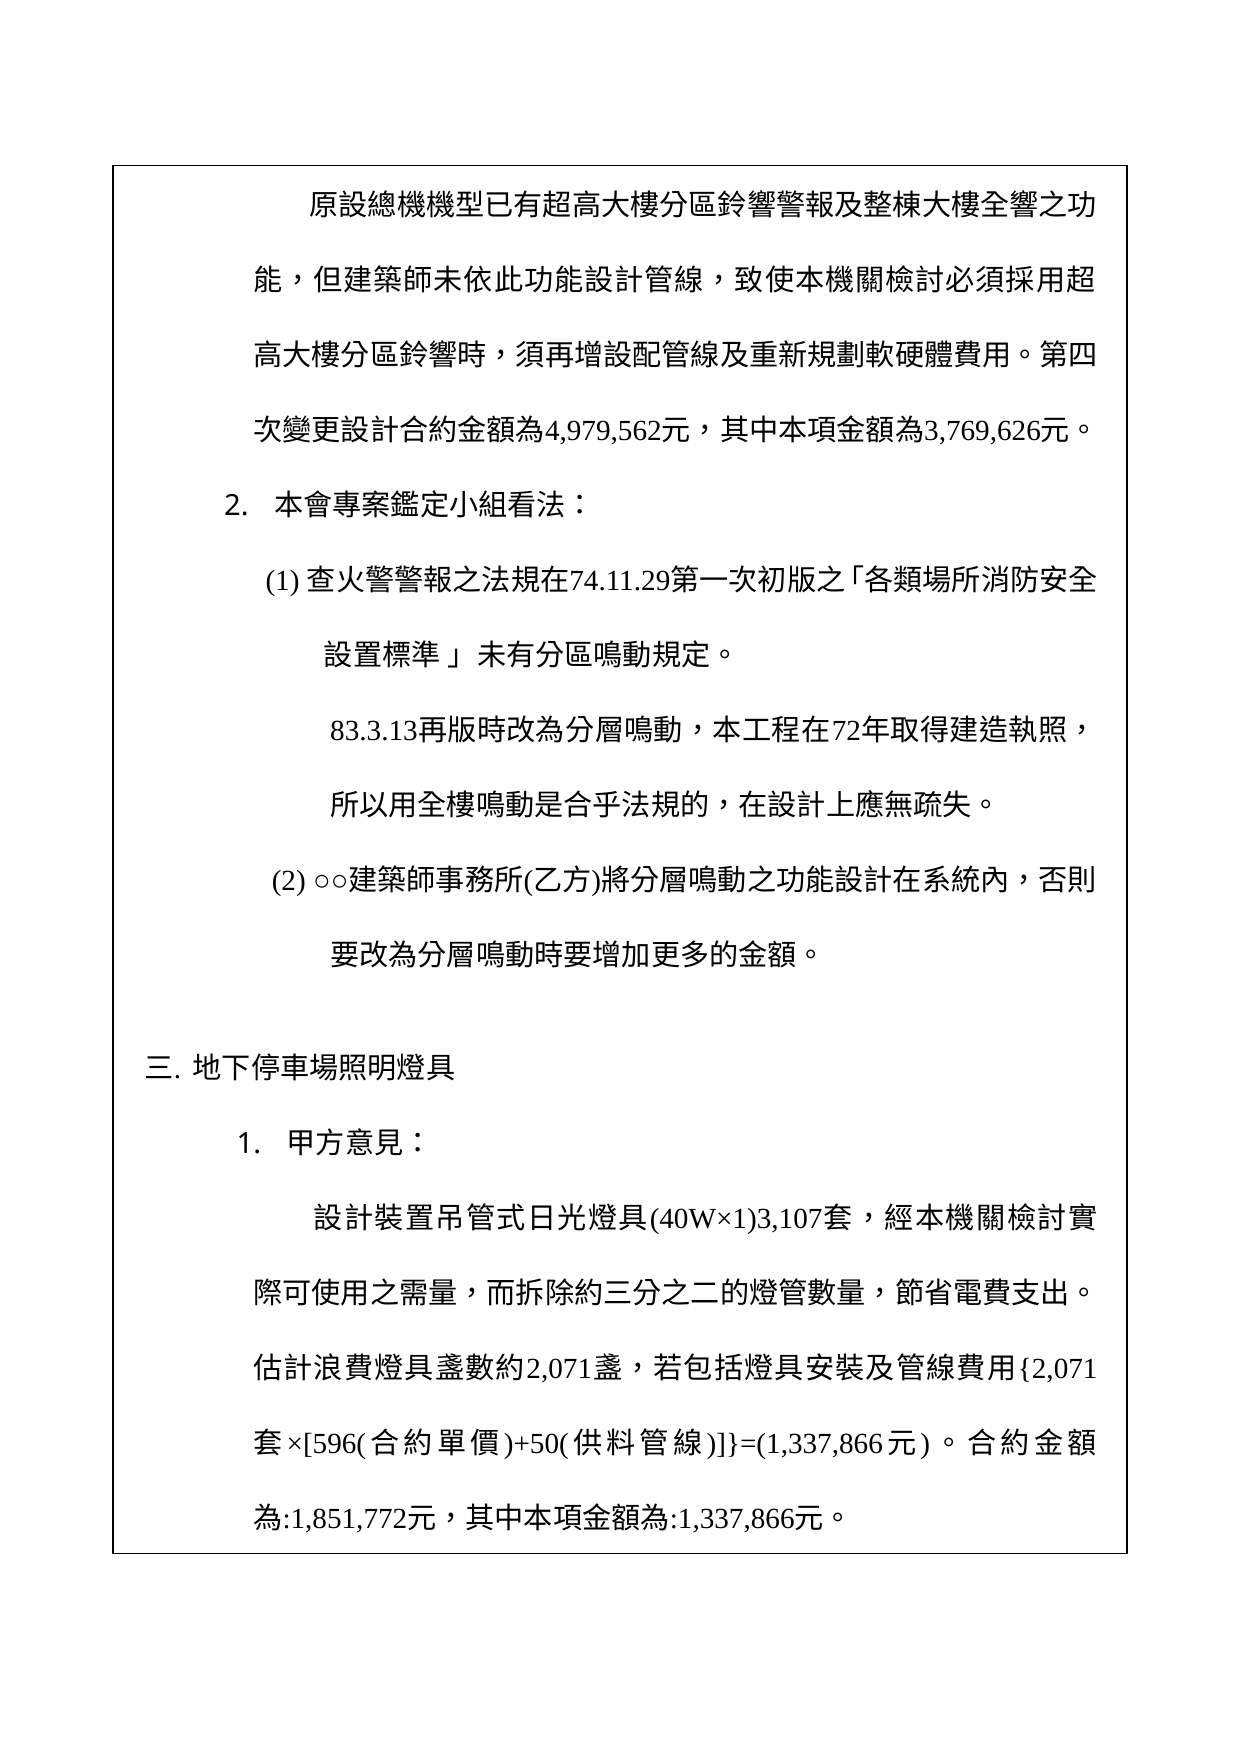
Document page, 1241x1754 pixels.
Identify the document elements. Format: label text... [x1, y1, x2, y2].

table_cell 案情摘要：（摘自○○代理人○○律師書面資料） ○○○ (甲方)為在○○○○位址新建及整修房舍,於中華民國六十九年三月十八日與○○建築師事務所○○○建築師(乙方)訂立工程設計委託契約書,委託乙方擔任細部設計及監造事宜。 依該委託契約書約定,建築師報酬為工程發包總價百分之二,此項報酬,甲方已依約給付(共已給付一億五千一百六十七萬零四百十元);唯因建造期間較預定五年為長,乙方起訴請求甲方再給付九千二百二十一萬三千三百零六元,經法院送請○○大學建築系鑑定結果,認為甲方應再給付三千二百八十三萬九千九百四十一元,始為合理。 甲方認為本件建築師既受有報酬,自應以善良管理人之注意,處理委任事務,惟其認為由於乙方之疏失,設計欠妥,以致甲方發生如附表所示之損害,故法院若認為該建築系之鑑定可採,則因乙方之不當造成甲方之損害,適足以抵銷甲方應給付之上開金額,因而衍生甲方該項損害,是否為乙方未盡善良管理人注意義務所致之爭議。 案情分析： 本案經專案鑑定小組現場履勘並召開五次預審會議後,就甲方所提之各項設計疏失分析如下: 下述各項費用之數據係僅就技術上探討所認知之工程施作費用，並非應賠償之金額。 建築工程 C區6F屋頂花園台加防水膜處理 甲方意見： 因設計時未注意花園覆土厚度,防水膜鋪設高度不足,發生漏水後,再拆除已完成之花園植裁,加高防水膜。經第十次變更設計中列入。合約金額為:壹佰壹拾伍萬柒仟柒佰柒拾伍元整1,157,775元其中本項金額為:1,125,000元。 2. 本會專案鑑定小組看法：(再改善費用：899,280元) 該屋頂在設計之初,未作屋頂花園花台之用,後因推行綠化,故在C區6F屋頂改作花台,在變更設計時,建築師將花台加高而未將防水膜加高係建築師之疏漏。 原設計防水膜鋪設高度不足，造成漏水。依卷證資料所附之單價分析表所屬本項變更內容，包括防水層等相關配套工程顯然係為達到改善「漏水」之目的，所需之工程費,因防水膜本已包括在原工程之內理應將原有防水層費用225,720元扣除後,其餘899,280元全部予認定(1,125,000-225,720=899,280元)。 二.電梯為配合二次消防法規將控制盤改善,並於機坑中加裝隔離鐵網。 甲方意見： 在設計時已公佈二次消防法,但卻未注意,許多項目均不符規定,由本機關另行發包。本項金額為3,946,000元。 本會專案鑑定小組看法：(再改善費用：3,416,152元) 改善控制盤,起因於緊急昇降機未符合建築技術規則107條六款: “應設有使機廂門維持開啟狀態仍能昇降之裝置”。 (2) 加賬明細中15，殘障電梯加裝語音設備。 16，殘障標誌。 17，10號電梯在B4加裝對講機。 以上三項非屬控制盤改善項目，共計481,680元及其利潤管理費(10%計)共529,848元,自不應列入損失金額。 (3) 實際列入損失金額為3,946,000元-529,848元=3,416,152元 三. 各屋頂層伸縮縫蓋板設計泛水長度不足。 1.甲方意見： 未考慮刮颱風大雨時，雨水從側面滲入，本機關另行發包將蓋鈑加寬改善。合約金額為:950,000元，本項金額為950,000元。 2. 本會專案鑑定小組看法： 根據建築師提供之設計，蓋板依廠商標準圖設計，為多數建築師採用之方法，現在應先查出漏水的時間，是否在保固期間，如在保固期間應由承商負責修復。 四.各屋頂層機械室及電梯機房之百葉窗未設計防雨罩。 甲方意見： 各屋頂層機械室及電梯機房之百葉窗外亦未考慮颱風大雨時，雨水仍會從斜面滲入，由本機關另行發包將百葉窗外加做防雨罩等防水設備改善。合約金額為:815,000元，本項金額為815,000元。 本會專案鑑定小組看法：(再改善費用：815,000元) 建築師未提解釋，有疏漏。 一樓影像醫學部各攝影室牆面之開關及插座BOX，未包鉛鈑。 甲方意見： 設計時未考慮各房間開孔必須包鉛板，才能通過原委會之測試，經再追加列入第八次變更設計，將原牆面拆除後再包鉛板。第八次變更設計合約金額為:9,117,690元，其中本項金額為:1,567,752元。 本會專案鑑定小組看法： 攝影室牆面開口處加包鉛板，此為施工重點,根據提供之相關資料,未有「開口處加包鉛板之設計詳圖」；但依施工說明編號13750放射線防護工程第5節施工之(6)：「水電之管線不得任意貫穿防護障壁,如必要穿透時,應使用……並包加鉛板俾使完全遮蔽,承包商須提出施工大樣圖經建築師認可。」已有規定，故設計上雖有考量，惟相關圖示不足。 B. 衛生給水工程 一. 原已裝置之飲水機，因設計不當全部拆除停用。 1.甲方意見： 安裝於各病房及單位之飲水機，共約130台，但因設計時連接管之RO 純水系統(將氯去除)因管路太長，故經本機關檢驗水中細菌數量超出安全容許量,經本機關提至執行會討論(511,516次)，決議將全部飲水機拆除，免影響病患及員工健康，現病房均以開水機供水，飲水機已全部停用。合約金額為:2,442,000元，其中本項金額為:1,947,000元。 2. 本會專案鑑定小組看法： (1) 甲方缺失說明中認為「設計時連接之RO純水系統(將氯除去) 因管路太長，故經本院檢驗水中細菌數量超出安全容許量…..」。 (2) 生菌之主因是RO純水，誠如甲方會議記錄中○○○委員所言，飲水機不應接RO水，因為RO水缺氯,氯是殺菌最常用的方法，當初將給水BYPASS RO機，情況一定會比經過RO機為佳，似有設計欠周詳,惟尚有多種改善方式,可惜未多方徵詢而拆除,故此部份損失金額,或可不必全數認列。 (3) 依提供之設計圖說,飲水機水源與燒燙中心、洗腎中心等系統共 用。 C. 電氣工程 一. 柴油引擎發電機冷卻系統設備 1.甲方意見： 因設計疏忽不當，採用散熱水箱，於每星期六上午無載試車及每月首週六下午有載試車時，致使對面大樓屋頂產生超過100分貝(db)以上之噪音，影響住戶，居民抗議反應。 本機關再自行發包改善採用冷卻水塔，經查設計當初環保已明確規定北市學校住宅區之噪音標準。合約結算金額為:8,919,000元，本項金額為8,919,000元。 2. 本會專案鑑定小組看法：(再改善費用：8,919,000元) 噪音管制法在72.5.13公佈。 噪音管制法施行細則73.12.20發佈74.5.10北市環一字第8306號公佈「台北市噪音管制區範圍、分類」其中醫療院所用地屬於特定管制區。 依乙方委託之律師事務所八九年七月二十五日○○○○號函：「…該柴油引擎發電機冷卻系統是在七十二至七十六年間完成設計」，故應為設計疏失。 消防火警系統設備 甲方意見： 原設總機機型已有超高大樓分區鈴響警報及整棟大樓全響之功能，但建築師未依此功能設計管線，致使本機關檢討必須採用超高大樓分區鈴響時，須再增設配管線及重新規劃軟硬體費用。第四次變更設計合約金額為4,979,562元，其中本項金額為3,769,626元。 本會專案鑑定小組看法： (1) 查火警警報之法規在74.11.29第一次初版之「各類場所消防安全設置標準 」未有分區鳴動規定。 83.3.13再版時改為分層鳴動，本工程在72年取得建造執照，所以用全樓鳴動是合乎法規的，在設計上應無疏失。 (2) ○○建築師事務所(乙方)將分層鳴動之功能設計在系統內，否則要改為分層鳴動時要增加更多的金額。 地下停車場照明燈具 甲方意見： 設計裝置吊管式日光燈具(40W×1)3,107套，經本機關檢討實際可使用之需量，而拆除約三分之二的燈管數量，節省電費支出。估計浪費燈具盞數約2,071盞，若包括燈具安裝及管線費用{2,071套×[596(合約單價)+50(供料管線)]}=(1,337,866元)。合約金額為:1,851,772元，其中本項金額為:1,337,866元。 2. 本會專案鑑定小組看法： (1) 地下停車場之照度依據CNS規定如下： 車道(交通最大) 150-300LUX (一般) 75-150LUX 停車位置(出入多之場合) 50-100LUX (出入少之場合) 20-50LUX 本案當屬交通量大，出入多之場合。 四. 公共走廊照明 1.甲方意見： 各公共走廊設計裝置吸式日光燈(40W×1)17,268套，經本機關檢討實際可使用之需量，而拆除約四分之三數量之燈管，節省電費支出。估計浪費燈具盞數約12,951套，包括燈具安裝及管線費用。 12,951套×(231+50)=(3,639,231元)。合約金額為:3,988,908 元，其中本項金額為3,639,231元。 本會專案鑑定小組看法： (1) 公共走廊之照度依CNS規定如下： 門診部走廊 150-300LUX 病房走廊 50-100LUX (2) 三、四兩項拆除之燈管，可做為甲方之財產。 (3) 三、四兩項設計是否符合規定，可以實測方式驗證，惟依本會工程技術鑑定作業要點第七點：「本會辦理工程技術鑑定案件，不負責證據之調查或蒐集，悉以司法或檢察機關提供之卷證資料為之…」，該現場試驗非屬本會可提供之服務。 D. 空調工程 一. 空調配合使用執照消防檢查增設工程 1.甲方意見： 設計空調緊急排煙及相關設備，未完全符合消防法規，致使須更改增設。合約金額為10,050,000元。其中本項金額為10,050,000元。 2. 本會專案鑑定小組看法： (1) 本工程之建照取得在民國72年，當時排煙設備之規章係依建築技術規則100條規定設計，100條明文規定排煙設備裝置在「供本編第六十九條第一類，第四類使用及第二類之養老院、兒童福利設施之建築物….」，而醫院在第六十九條內屬第二類養老院、兒童福利設施以外之建築物，其他條文因無配套規定，在當時對排煙設備並未嚴格要求。 (2) 74年11月29日第一版「各類場合消防安全設置標準」頒佈後排煙設備大幅增加，所以此項變更實非設計之過。 鑑定意見： 本鑑定依法院○○○○號函，對甲方所提之工程項目是否有設計上之疏失，所以主要就「設計」方面提出鑑定。 甲方已交付乙方尾款，依合約規定應已認定驗收合格，如甲方認為乙方仍有設計疏失而欲求償，似不應延遲至付款後有爭議時才提出，且現甲方以工程費全額要求賠償實有違契約之精神；另乙方於甲方撥付尾款前如未告之因工期延長致生履約爭議而欲求償，並逕行提起訴訟，則恐有違誠信原則。 合約為雙方應遵守之約定，亦為本案判決的重要參據；本案合約相關之規定依「○○○○○整建計劃專案小組徵聘建築師擔任設計工作要點」為： （1）第十二點「處罰或解約」； （2）第十四點「報酬」。 本案甲方認為乙方受有報酬，自應以善良管理人之注意處理委任事務，但在本案中同樣受有報酬而專司專業審核設計之營建管理顧問所應負擔相關管理之合約責任似亦不宜忽略。 [114, 166, 1126, 1553]
